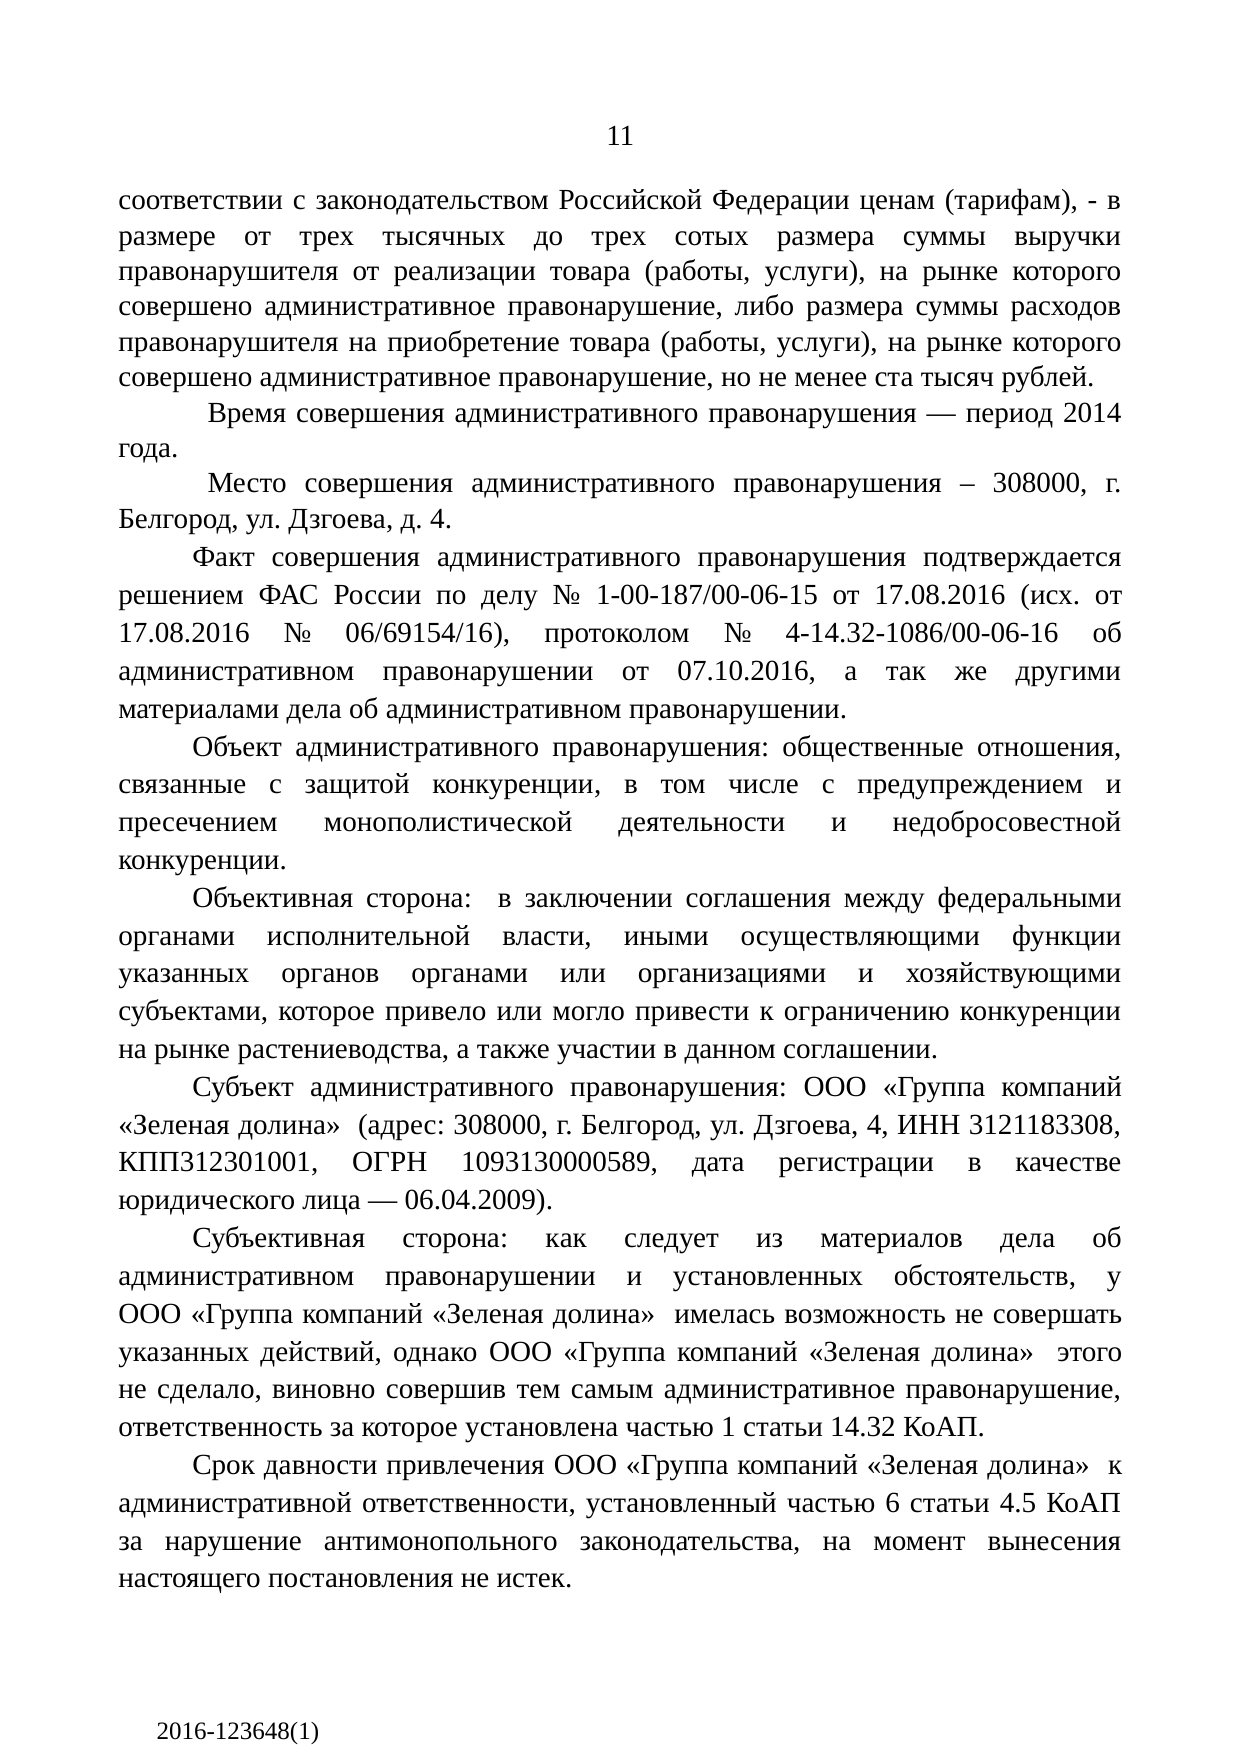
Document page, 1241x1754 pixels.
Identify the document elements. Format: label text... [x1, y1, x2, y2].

text Объект административного правонарушения: общественные отношения, связанные с защитой конкуренции, в том числе с предупреждением и пресечением монополистической деятельности и недобросовестной конкуренции. [118, 724, 1122, 876]
text Объективная сторона: в заключении соглашения между федеральными органами исполнительной власти, иными осуществляющими функции указанных органов органами или организациями и хозяйствующими субъектами, которое привело или могло привести к ограничению конкуренции на рынке растениеводства, а также участии в данном соглашении. [118, 876, 1122, 1065]
text Субъект административного правонарушения: ООО «Группа компаний «Зеленая долина» (адрес: 308000, г. Белгород, ул. Дзгоева, 4, ИНН 3121183308, КПП312301001, ОГРН 1093130000589, дата регистрации в качестве юридического лица — 06.04.2009). [118, 1065, 1122, 1216]
text Место совершения административного правонарушения – 308000, г. Белгород, ул. Дзгоева, д. 4. [118, 464, 1122, 535]
text Факт совершения административного правонарушения подтверждается решением ФАС России по делу № 1-00-187/00-06-15 от 17.08.2016 (исх. от 17.08.2016 № 06/69154/16), протоколом № 4-14.32-1086/00-06-16 об административном правонарушении от 07.10.2016, а так же другими материалами дела об административном правонарушении. [118, 535, 1122, 724]
text Время совершения административного правонарушения — период 2014 года. [118, 394, 1122, 464]
text Срок давности привлечения ООО «Группа компаний «Зеленая долина» к административной ответственности, установленный частью 6 статьи 4.5 КоАП за нарушение антимонопольного законодательства, на момент вынесения настоящего постановления не истек. [118, 1443, 1122, 1594]
text соответствии с законодательством Российской Федерации ценам (тарифам), - в размере от трех тысячных до трех сотых размера суммы выручки правонарушителя от реализации товара (работы, услуги), на рынке которого совершено административное правонарушение, либо размера суммы расходов правонарушителя на приобретение товара (работы, услуги), на рынке которого совершено административное правонарушение, но не менее ста тысяч рублей. [118, 181, 1122, 394]
text Субъективная сторона: как следует из материалов дела об административном правонарушении и установленных обстоятельств, у ООО «Группа компаний «Зеленая долина» имелась возможность не совершать указанных действий, однако ООО «Группа компаний «Зеленая долина» этого не сделало, виновно совершив тем самым административное правонарушение, ответственность за которое установлена частью 1 статьи 14.32 КоАП. [118, 1216, 1122, 1443]
